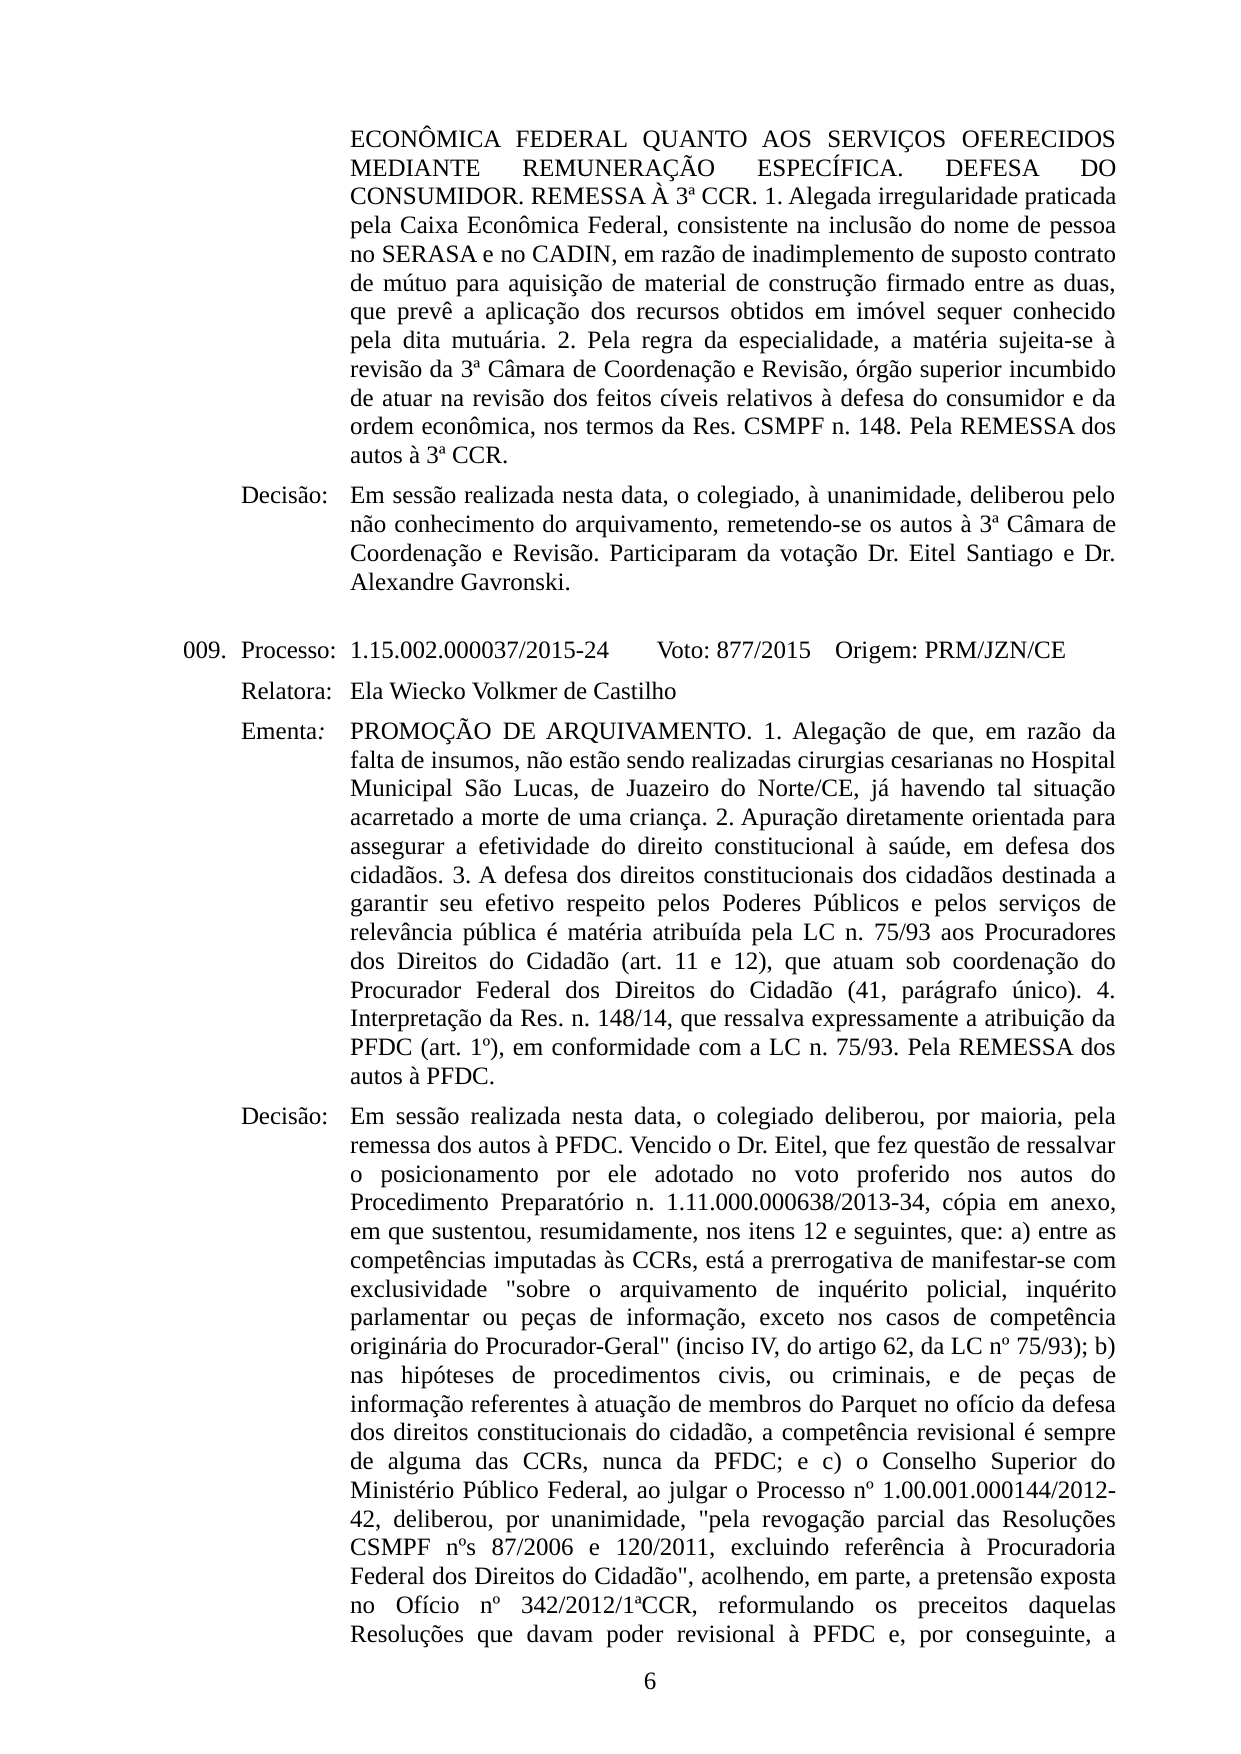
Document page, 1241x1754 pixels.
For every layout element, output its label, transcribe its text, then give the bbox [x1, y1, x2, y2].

table_cell Decisão: [235, 475, 344, 601]
table_cell PROMOÇÃO DE ARQUIVAMENTO. 1. Alegação de que, em razão da falta de insumos, não estão sendo realizadas cirurgias cesarianas no Hospital Municipal São Lucas, de Juazeiro do Norte/CE, já havendo tal situação acarretado a morte de uma criança. 2. Apuração diretamente orientada para assegurar a efetividade do direito constitucional à saúde, em defesa dos cidadãos. 3. A defesa dos direitos constitucionais dos cidadãos destinada a garantir seu efetivo respeito pelos Poderes Públicos e pelos serviços de relevância pública é matéria atribuída pela LC n. 75/93 aos Procuradores dos Direitos do Cidadão (art. 11 e 12), que atuam sob coordenação do Procurador Federal dos Direitos do Cidadão (41, parágrafo único). 4. Interpretação da Res. n. 148/14, que ressalva expressamente a atribuição da PFDC (art. 1º), em conformidade com a LC n. 75/93. Pela REMESSA dos autos à PFDC. [344, 710, 1122, 1095]
table_cell [177, 670, 235, 710]
table_cell [177, 1095, 235, 1653]
table_cell [235, 118, 344, 474]
table_cell Em sessão realizada nesta data, o colegiado deliberou, por maioria, pela remessa dos autos à PFDC. Vencido o Dr. Eitel, que fez questão de ressalvar o posicionamento por ele adotado no voto proferido nos autos do Procedimento Preparatório n. 1.11.000.000638/2013-34, cópia em anexo, em que sustentou, resumidamente, nos itens 12 e seguintes, que: a) entre as competências imputadas às CCRs, está a prerrogativa de manifestar-se com exclusividade "sobre o arquivamento de inquérito policial, inquérito parlamentar ou peças de informação, exceto nos casos de competência originária do Procurador-Geral" (inciso IV, do artigo 62, da LC nº 75/93); b) nas hipóteses de procedimentos civis, ou criminais, e de peças de informação referentes à atuação de membros do Parquet no ofício da defesa dos direitos constitucionais do cidadão, a competência revisional é sempre de alguma das CCRs, nunca da PFDC; e c) o Conselho Superior do Ministério Público Federal, ao julgar o Processo nº 1.00.001.000144/2012-42, deliberou, por unanimidade, "pela revogação parcial das Resoluções CSMPF nºs 87/2006 e 120/2011, excluindo referência à Procuradoria Federal dos Direitos do Cidadão", acolhendo, em parte, a pretensão exposta no Ofício nº 342/2012/1ªCCR, reformulando os preceitos daquelas Resoluções que davam poder revisional à PFDC e, por conseguinte, a [344, 1095, 1122, 1653]
table_cell Ementa: [235, 710, 344, 1095]
table_header Processo: [235, 630, 344, 670]
table_header Origem: PRM/JZN/CE [829, 630, 1122, 670]
table_header 1.15.002.000037/2015-24 [344, 630, 651, 670]
table_header 009. [177, 630, 235, 670]
table_cell [177, 475, 235, 601]
table_cell [177, 118, 235, 474]
table_cell Decisão: [235, 1095, 344, 1653]
table_cell Ela Wiecko Volkmer de Castilho [344, 670, 1122, 710]
table_cell Relatora: [235, 670, 344, 710]
table_cell [177, 710, 235, 1095]
table_header Voto: 877/2015 [651, 630, 829, 670]
table_cell Em sessão realizada nesta data, o colegiado, à unanimidade, deliberou pelo não conhecimento do arquivamento, remetendo-se os autos à 3ª Câmara de Coordenação e Revisão. Participaram da votação Dr. Eitel Santiago e Dr. Alexandre Gavronski. [344, 475, 1122, 601]
table_cell ECONÔMICA FEDERAL QUANTO AOS SERVIÇOS OFERECIDOS MEDIANTE REMUNERAÇÃO ESPECÍFICA. DEFESA DO CONSUMIDOR. REMESSA À 3ª CCR. 1. Alegada irregularidade praticada pela Caixa Econômica Federal, consistente na inclusão do nome de pessoa no SERASA e no CADIN, em razão de inadimplemento de suposto contrato de mútuo para aquisição de material de construção firmado entre as duas, que prevê a aplicação dos recursos obtidos em imóvel sequer conhecido pela dita mutuária. 2. Pela regra da especialidade, a matéria sujeita-se à revisão da 3ª Câmara de Coordenação e Revisão, órgão superior incumbido de atuar na revisão dos feitos cíveis relativos à defesa do consumidor e da ordem econômica, nos termos da Res. CSMPF n. 148. Pela REMESSA dos autos à 3ª CCR. [344, 118, 1122, 474]
